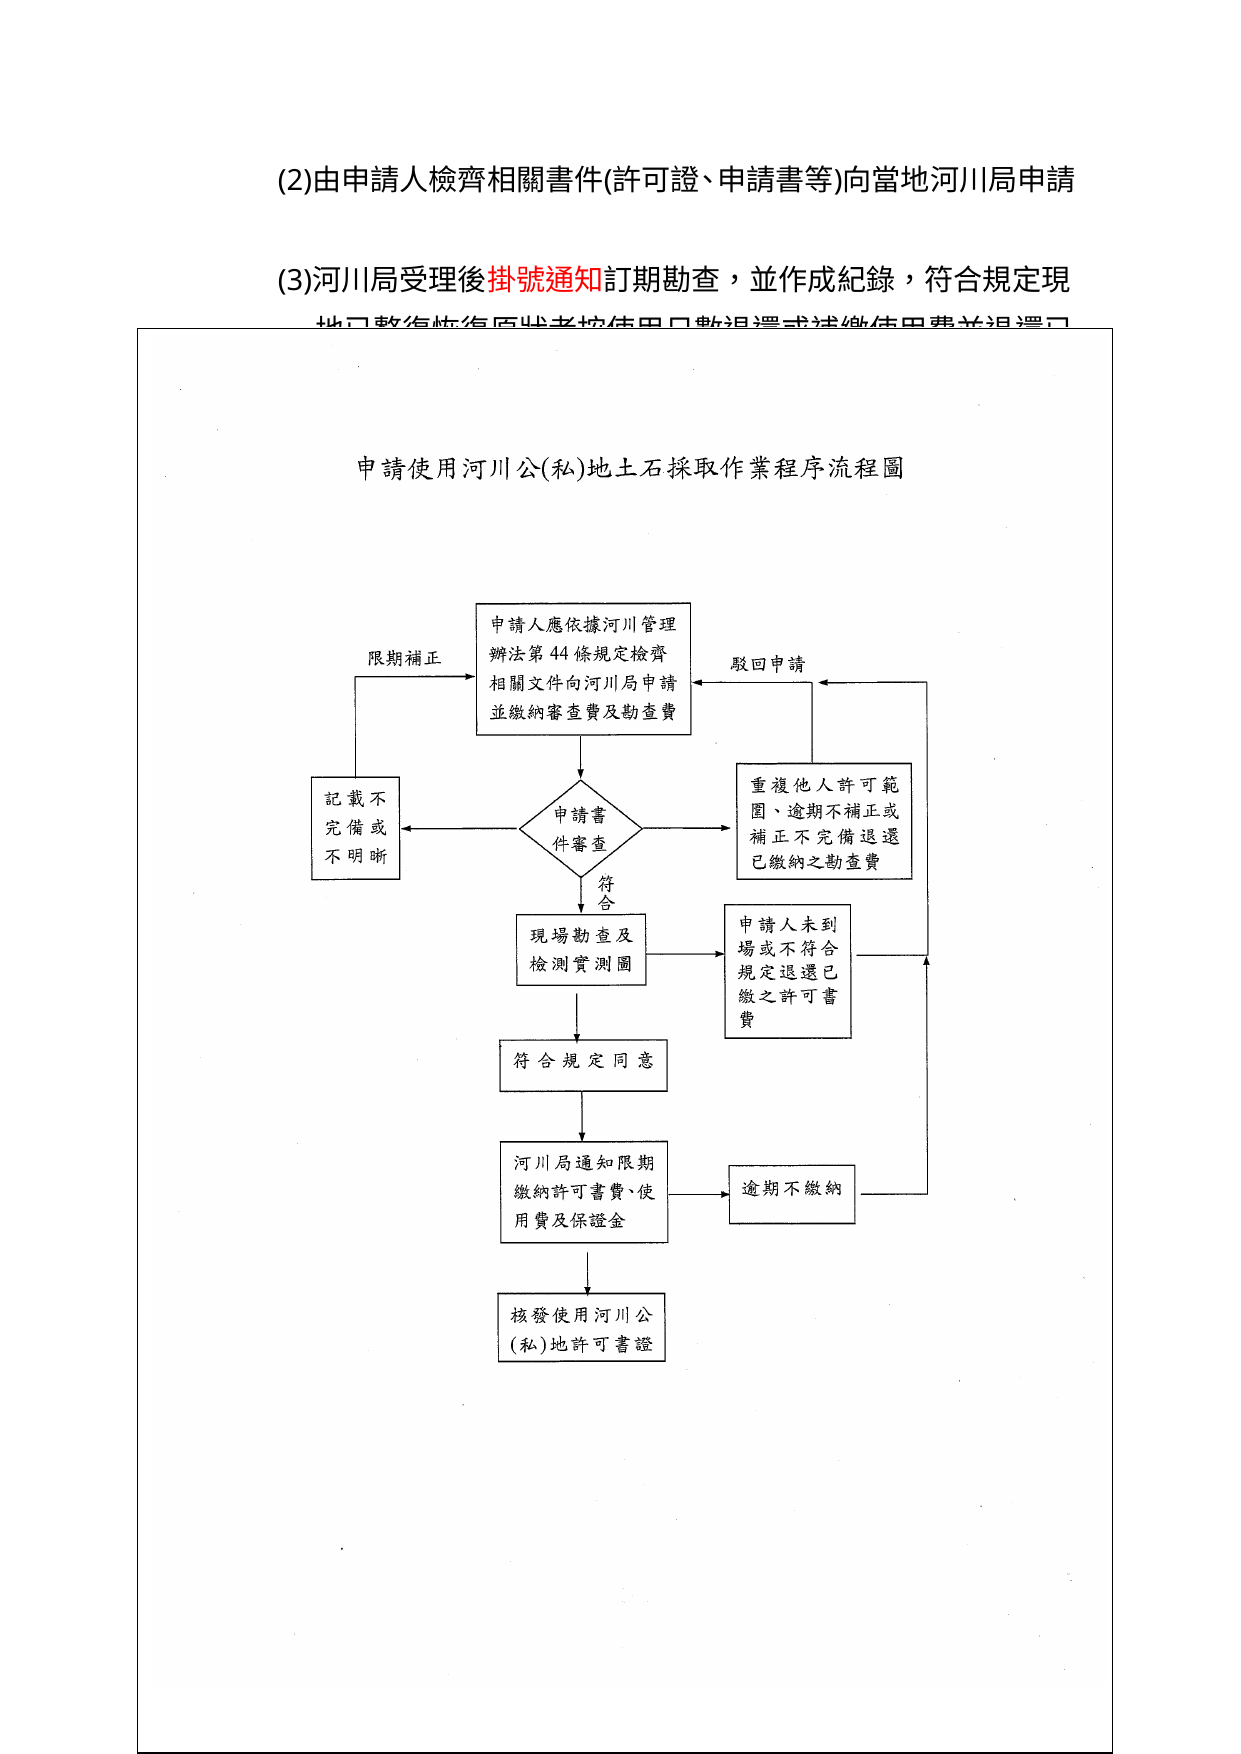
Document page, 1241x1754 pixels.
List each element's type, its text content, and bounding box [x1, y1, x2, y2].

picture [153, 336, 1108, 1686]
text (2)由申請人檢齊相關書件(許可證、申請書等)向當地河川局申請。 [278, 150, 1075, 250]
text (3)河川局受理後掛號通知訂期勘查，並作成紀錄，符合規定現地已整復恢復原狀者按使用日數退還或補繳使用費並退還已繳之保證金。計費標準以「全年應繳實物數量乘以去年折合代金單價再乘以使用日數後除以三六五」為應繳使用費。 [278, 250, 1075, 327]
